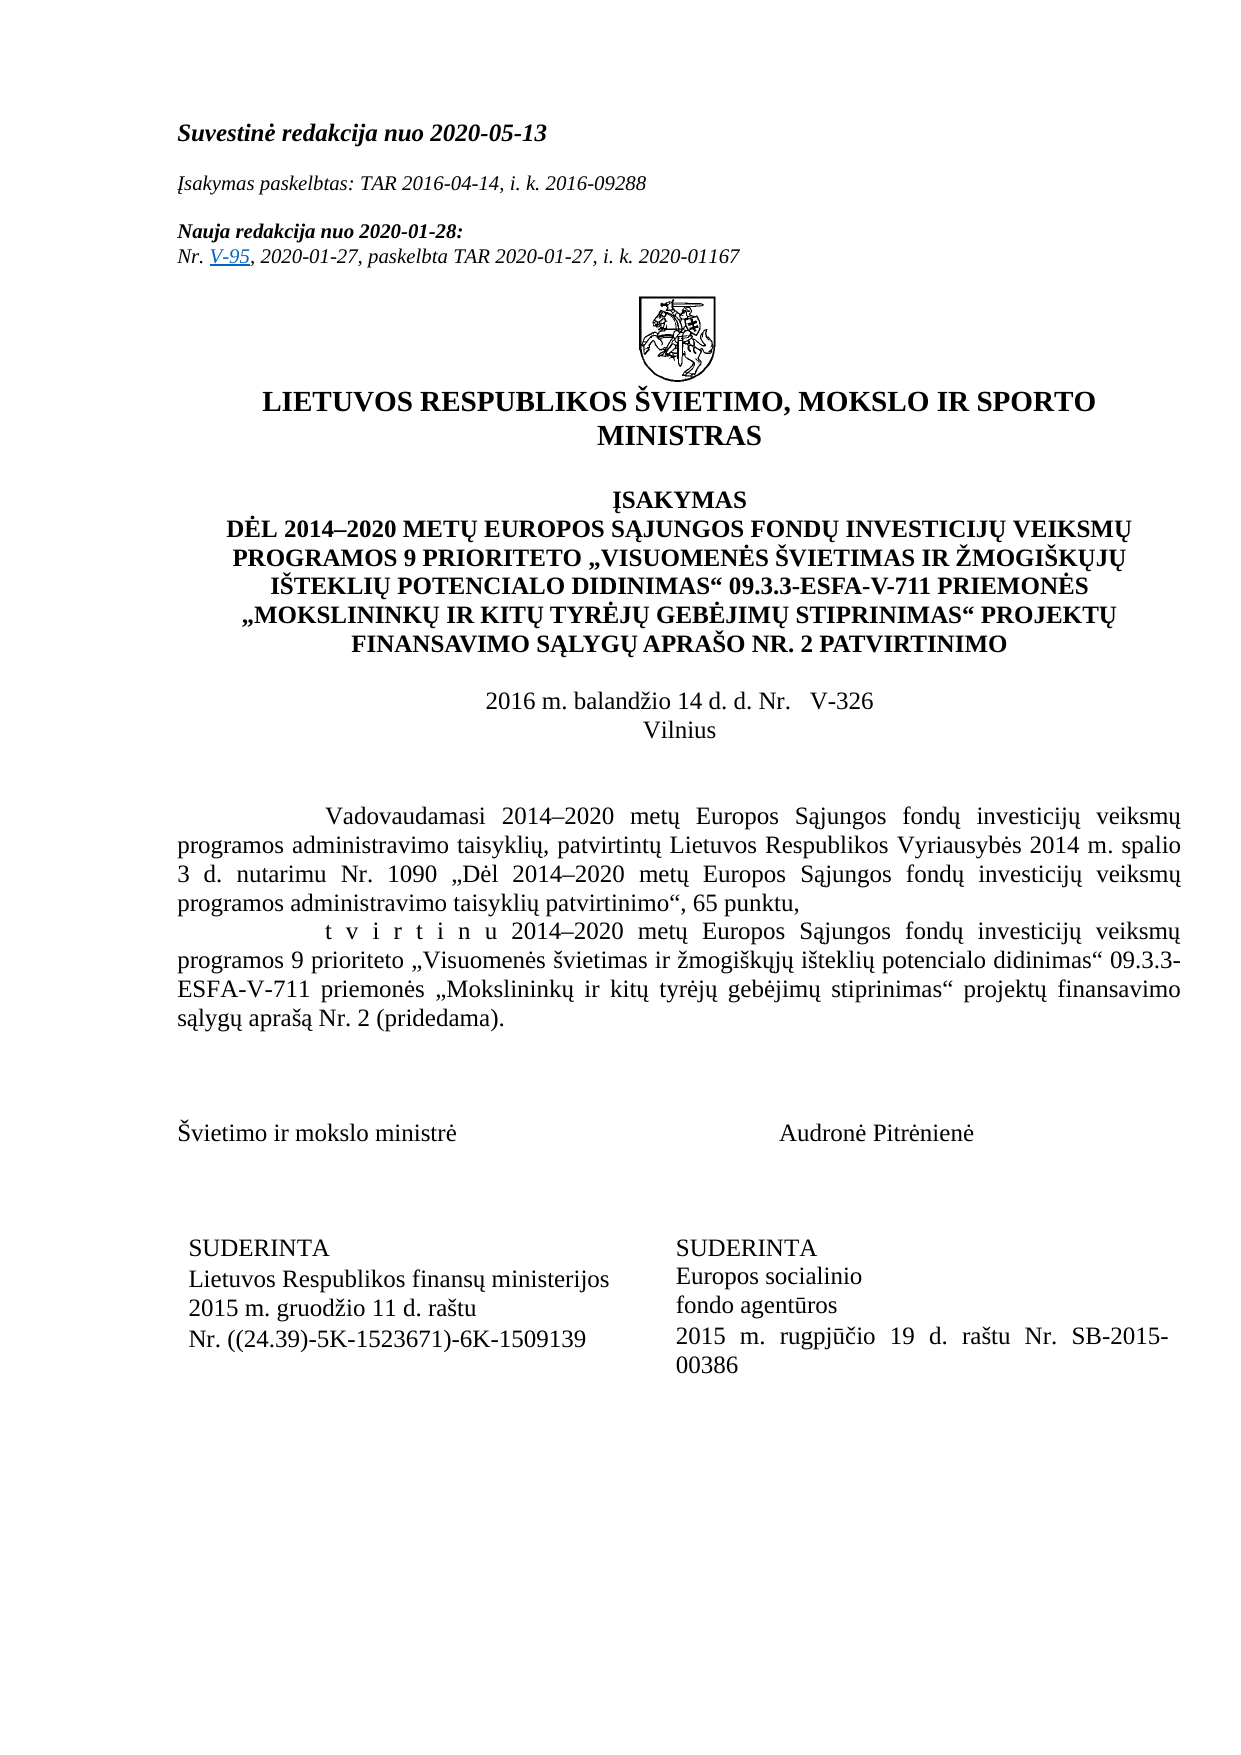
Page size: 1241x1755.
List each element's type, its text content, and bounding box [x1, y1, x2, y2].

table_header SUDERINTA Europos socialinio fondo agentūros 2015 m. rugpjūčio 19 d. raštu Nr. SB-2015-00386 [664, 1233, 1181, 1415]
table_header SUDERINTA Lietuvos Respublikos finansų ministerijos 2015 m. gruodžio 11 d. raštu Nr. ((24.39)-5K-1523671)-6K-1509139 [177, 1233, 664, 1415]
text LIETUVOS RESPUBLIKOS ŠVIETIMO, MOKSLO IR SPORTO MINISTRAS [177, 384, 1182, 452]
text ĮSAKYMAS [177, 485, 1182, 514]
text 2016 m. balandžio 14 d. d. Nr. V-326 [177, 686, 1182, 715]
text Vadovaudamasi 2014–2020 metų Europos Sąjungos fondų investicijų veiksmų programos administravimo taisyklių, patvirtintų Lietuvos Respublikos Vyriausybės 2014 m. spalio 3 d. nutarimu Nr. 1090 „Dėl 2014–2020 metų Europos Sąjungos fondų investicijų veiksmų programos administravimo taisyklių patvirtinimo“, 65 punktu, [177, 801, 1182, 916]
text t v i r t i n u 2014–2020 metų Europos Sąjungos fondų investicijų veiksmų programos 9 prioriteto „Visuomenės švietimas ir žmogiškųjų išteklių potencialo didinimas“ 09.3.3-ESFA-V-711 priemonės „Mokslininkų ir kitų tyrėjų gebėjimų stiprinimas“ projektų finansavimo sąlygų aprašą Nr. 2 (pridedama). [177, 916, 1182, 1031]
text Nr. V-95, 2020-01-27, paskelbta TAR 2020-01-27, i. k. 2020-01167 [177, 243, 1182, 268]
text Švietimo ir mokslo ministrė Audronė Pitrėnienė [177, 1118, 1182, 1146]
text Nauja redakcija nuo 2020-01-28: [177, 219, 1182, 243]
text Vilnius [177, 715, 1182, 744]
text Suvestinė redakcija nuo 2020-05-13 [177, 118, 1182, 147]
text Įsakymas paskelbtas: TAR 2016-04-14, i. k. 2016-09288 [177, 171, 1182, 195]
text DĖL 2014–2020 METŲ EUROPOS SĄJUNGOS FONDŲ INVESTICIJŲ VEIKSMŲ PROGRAMOS 9 PRIORITETO „VISUOMENĖS ŠVIETIMAS IR ŽMOGIŠKŲJŲ IŠTEKLIŲ POTENCIALO DIDINIMAS“ 09.3.3-ESFA-V-711 PRIEMONĖS „MOKSLININKŲ IR KITŲ TYRĖJŲ GEBĖJIMŲ STIPRINIMAS“ PROJEKTŲ FINANSAVIMO SĄLYGŲ APRAŠO NR. 2 PATVIRTINIMO [177, 514, 1182, 658]
